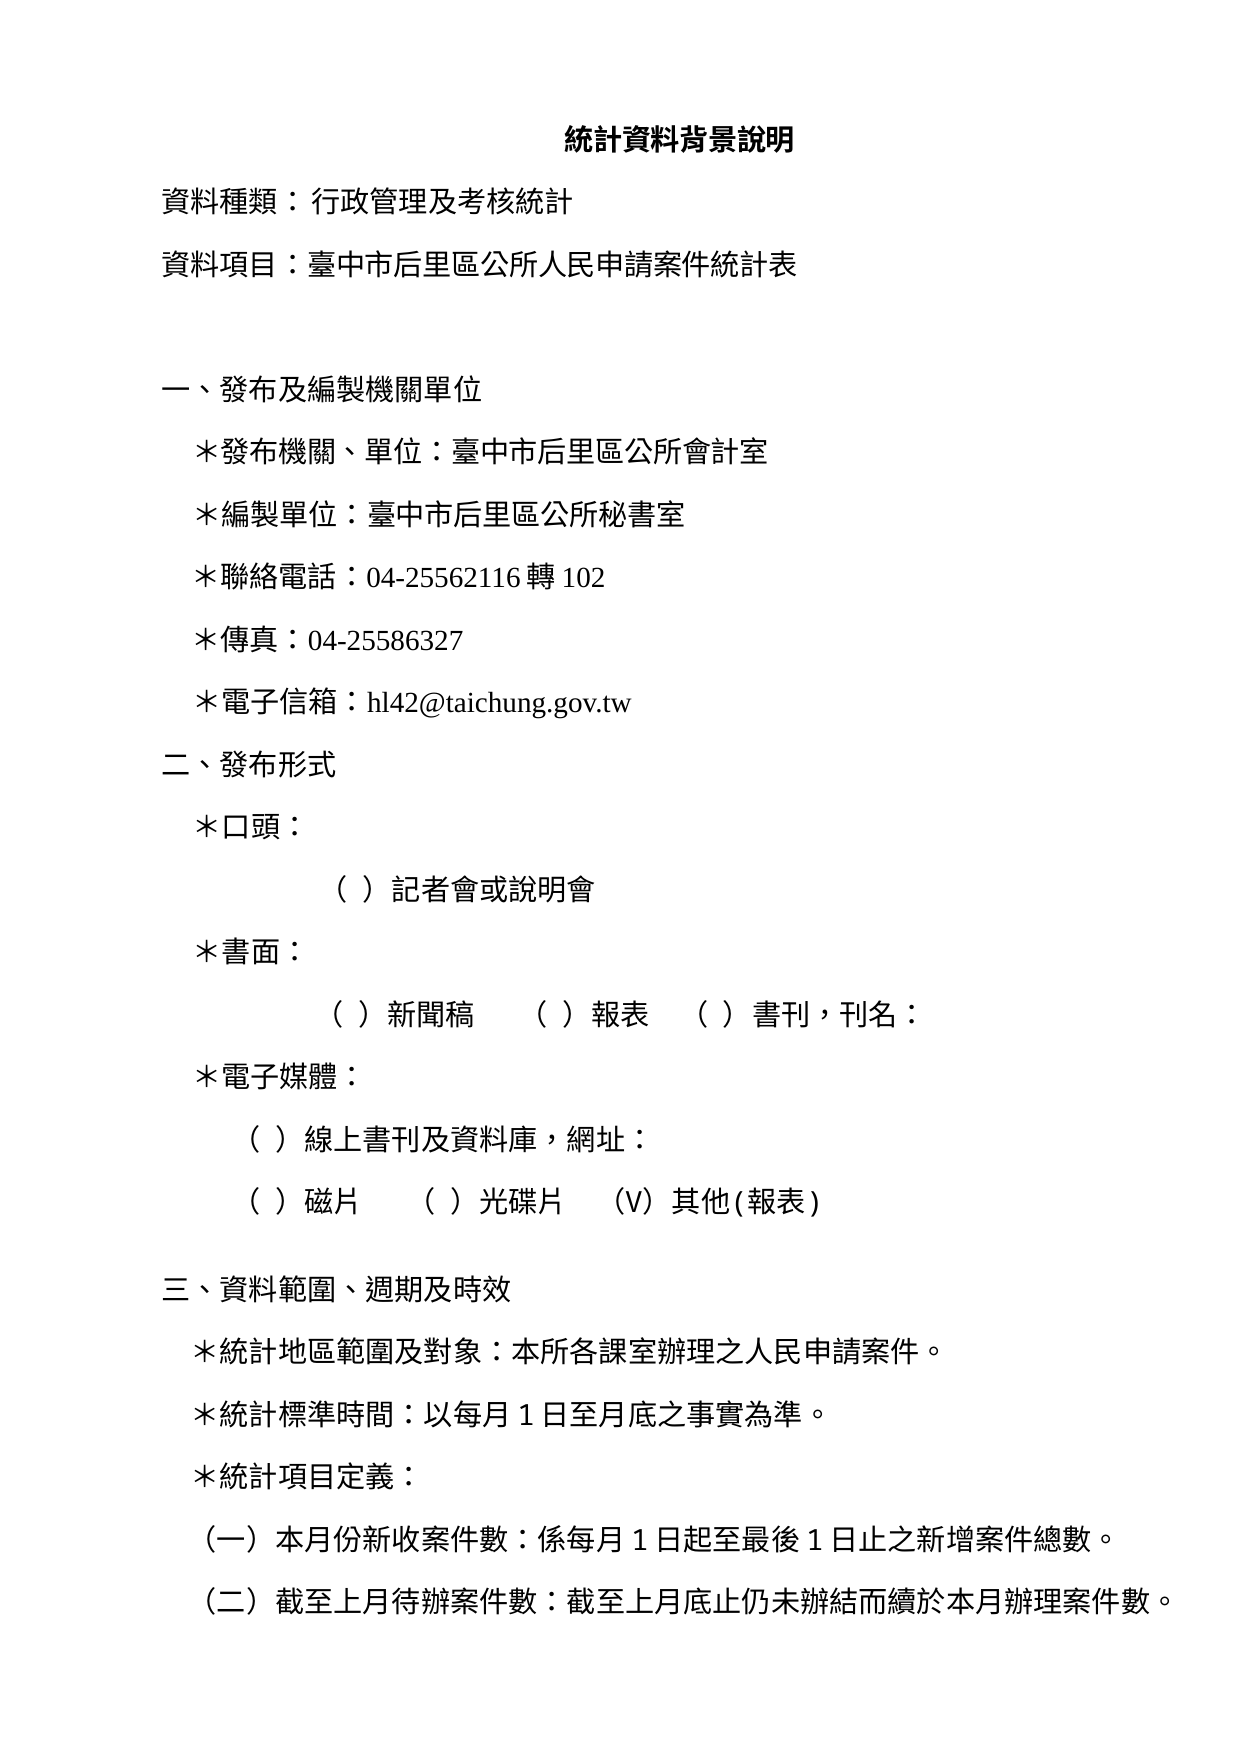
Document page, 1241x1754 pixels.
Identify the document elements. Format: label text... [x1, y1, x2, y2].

table_header 統計資料背景說明 資料種類： 行政管理及考核統計 資料項目：臺中市后里區公所人民申請案件統計表 一、發布及編製機關單位 ＊發布機關、單位：臺中市后里區公所會計室 ＊編製單位：臺中市后里區公所秘書室 ＊聯絡電話：04-25562116轉102 ＊傳真：04-25586327 ＊電子信箱：hl42@taichung.gov.tw 二、發布形式 口頭： （ ）記者會或說明會 書面： （ ）新聞稿 （ ）報表 （ ）書刊，刊名： ＊電子媒體： （ ）線上書刊及資料庫，網址： （ ）磁片 （ ）光碟片 （V）其他(報表) 三、資料範圍、週期及時效 ＊統計地區範圍及對象：本所各課室辦理之人民申請案件。 ＊統計標準時間：以每月1日至月底之事實為準。 ＊統計項目定義： （一）本月份新收案件數：係每月1日起至最後1日止之新增案件總數。 （二）截至上月待辦案件數：截至上月底止仍未辦結而續於本月辦理案件數。 [150, 96, 1209, 1621]
